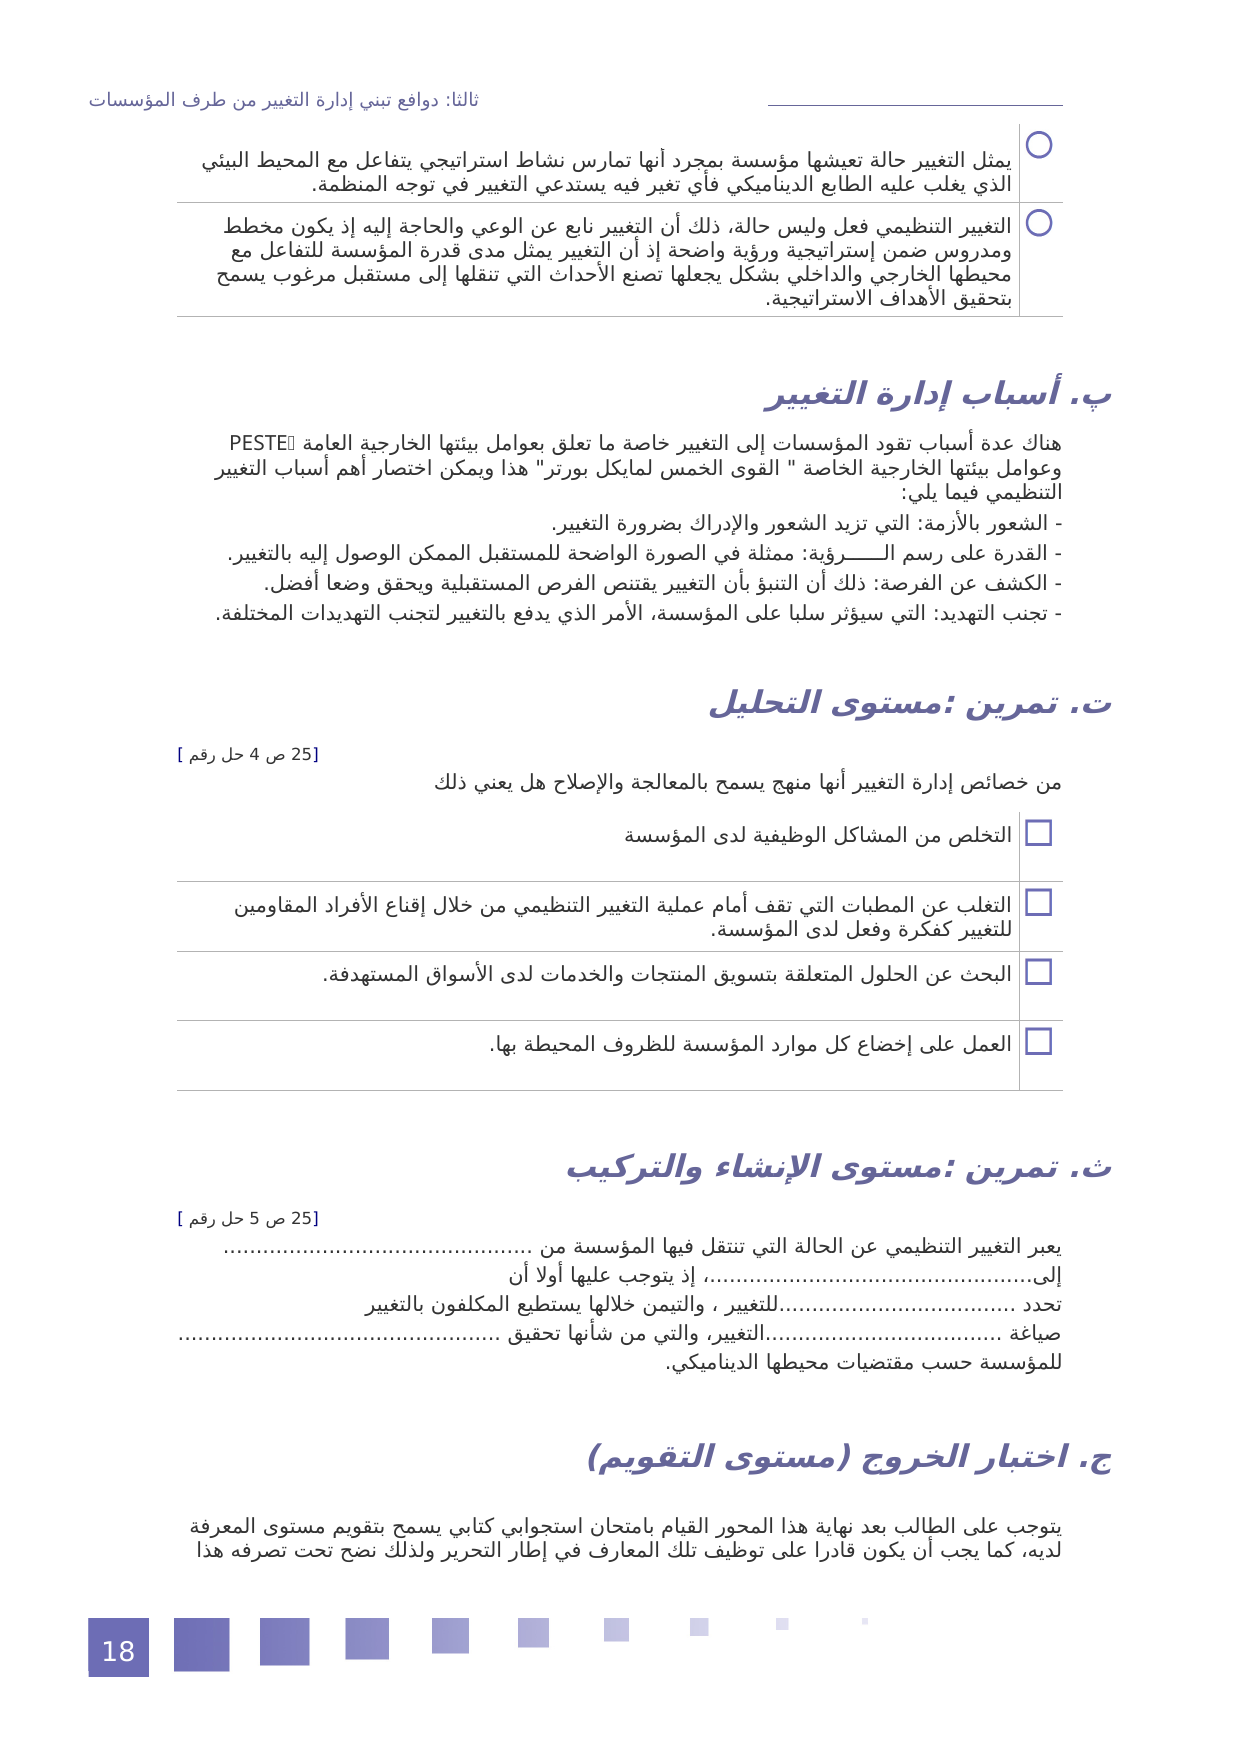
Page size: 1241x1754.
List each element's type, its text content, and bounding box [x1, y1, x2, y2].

table_header [1020, 124, 1063, 202]
table_cell التغلب عن المطبات التي تقف أمام عملية التغيير التنظيمي من خلال إقناع الأفراد المقاومين للتغيير كفكرة وفعل لدى المؤسسة. [177, 882, 1019, 951]
title تمرين :مستوى الإنشاء والتركيب [177, 1149, 1122, 1185]
picture [1024, 887, 1054, 917]
text [25 ص 5 حل رقم ] [177, 1209, 1063, 1228]
table_header التخلص من المشاكل الوظيفية لدى المؤسسة [177, 812, 1019, 881]
picture [1024, 956, 1054, 986]
picture [1024, 817, 1054, 847]
text - الشعور بالأزمة: التي تزيد الشعور والإدراك بضرورة التغيير. [177, 511, 1063, 535]
text [25 ص 4 حل رقم ] [177, 744, 1063, 764]
text من خصائص إدارة التغيير أنها منهج يسمح بالمعالجة والإصلاح هل يعني ذلك [177, 770, 1063, 794]
table_cell البحث عن الحلول المتعلقة بتسويق المنتجات والخدمات لدى الأسواق المستهدفة. [177, 952, 1019, 1020]
text - تجنب التهديد: التي سيؤثر سلبا على المؤسسة، الأمر الذي يدفع بالتغيير لتجنب التهديدات المختلفة. [177, 601, 1063, 625]
text هناك عدة أسباب تقود المؤسسات إلى التغيير خاصة ما تعلق بعوامل بيئتها الخارجية العامة PESTE وعوامل بيئتها الخارجية الخاصة " القوى الخمس لمايكل بورتر" هذا ويمكن اختصار أهم أسباب التغيير التنظيمي فيما يلي: [177, 428, 1063, 504]
text يعبر التغيير التنظيمي عن الحالة التي تنتقل فيها المؤسسة من ............................................... إلى.................................................، إذ يتوجب عليها أولا أن تحدد ....................................للتغيير ، والتيمن خلالها يستطيع المكلفون بالتغيير صياغة ....................................التغيير، والتي من شأنها تحقيق ................................................. للمؤسسة حسب مقتضيات محيطها الديناميكي. [177, 1234, 1063, 1374]
table_cell العمل على إخضاع كل موارد المؤسسة للظروف المحيطة بها. [177, 1021, 1019, 1090]
table_header [1020, 812, 1063, 817]
table_cell التغيير التنظيمي فعل وليس حالة، ذلك أن التغيير نابع عن الوعي والحاجة إليه إذ يكون مخطط ومدروس ضمن إستراتيجية ورؤية واضحة إذ أن التغيير يمثل مدى قدرة المؤسسة للتفاعل مع محيطها الخارجي والداخلي بشكل يجعلها تصنع الأحداث التي تنقلها إلى مستقبل مرغوب يسمح بتحقيق الأهداف الاستراتيجية. [177, 203, 1019, 316]
table_header يمثل التغيير حالة تعيشها مؤسسة بمجرد أنها تمارس نشاط استراتيجي يتفاعل مع المحيط البيئي الذي يغلب عليه الطابع الديناميكي فأي تغير فيه يستدعي التغيير في توجه المنظمة. [177, 124, 1019, 202]
text - الكشف عن الفرصة: ذلك أن التنبؤ بأن التغيير يقتنص الفرص المستقبلية ويحقق وضعا أفضل. [177, 571, 1063, 595]
picture [1024, 1026, 1054, 1056]
picture [88, 1618, 1063, 1677]
table_cell [1020, 203, 1063, 316]
text يتوجب على الطالب بعد نهاية هذا المحور القيام بامتحان استجوابي كتابي يسمح بتقويم مستوى المعرفة لديه، كما يجب أن يكون قادرا على توظيف تلك المعارف في إطار التحرير ولذلك نضح تحت تصرفه هذا الاستجواب كاختبار خروج من المحور الأول لمقياس إدارة التغيير، وعليه لابد من الإجابة على التمرين التحريري التالي. [177, 1514, 1063, 1563]
picture [1024, 129, 1054, 160]
table_header [1020, 818, 1063, 881]
table_cell [1020, 882, 1063, 951]
table_cell [1020, 952, 1063, 1020]
text - القدرة على رسم الــــــرؤية: ممثلة في الصورة الواضحة للمستقبل الممكن الوصول إليه بالتغيير. [177, 541, 1063, 565]
title تمرين :مستوى التحليل [177, 684, 1122, 721]
picture [1024, 207, 1054, 238]
title اختبار الخروج (مستوى التقويم) [177, 1438, 1122, 1475]
title أسباب إدارة التغيير [177, 376, 1122, 412]
table_cell [1020, 1021, 1063, 1090]
